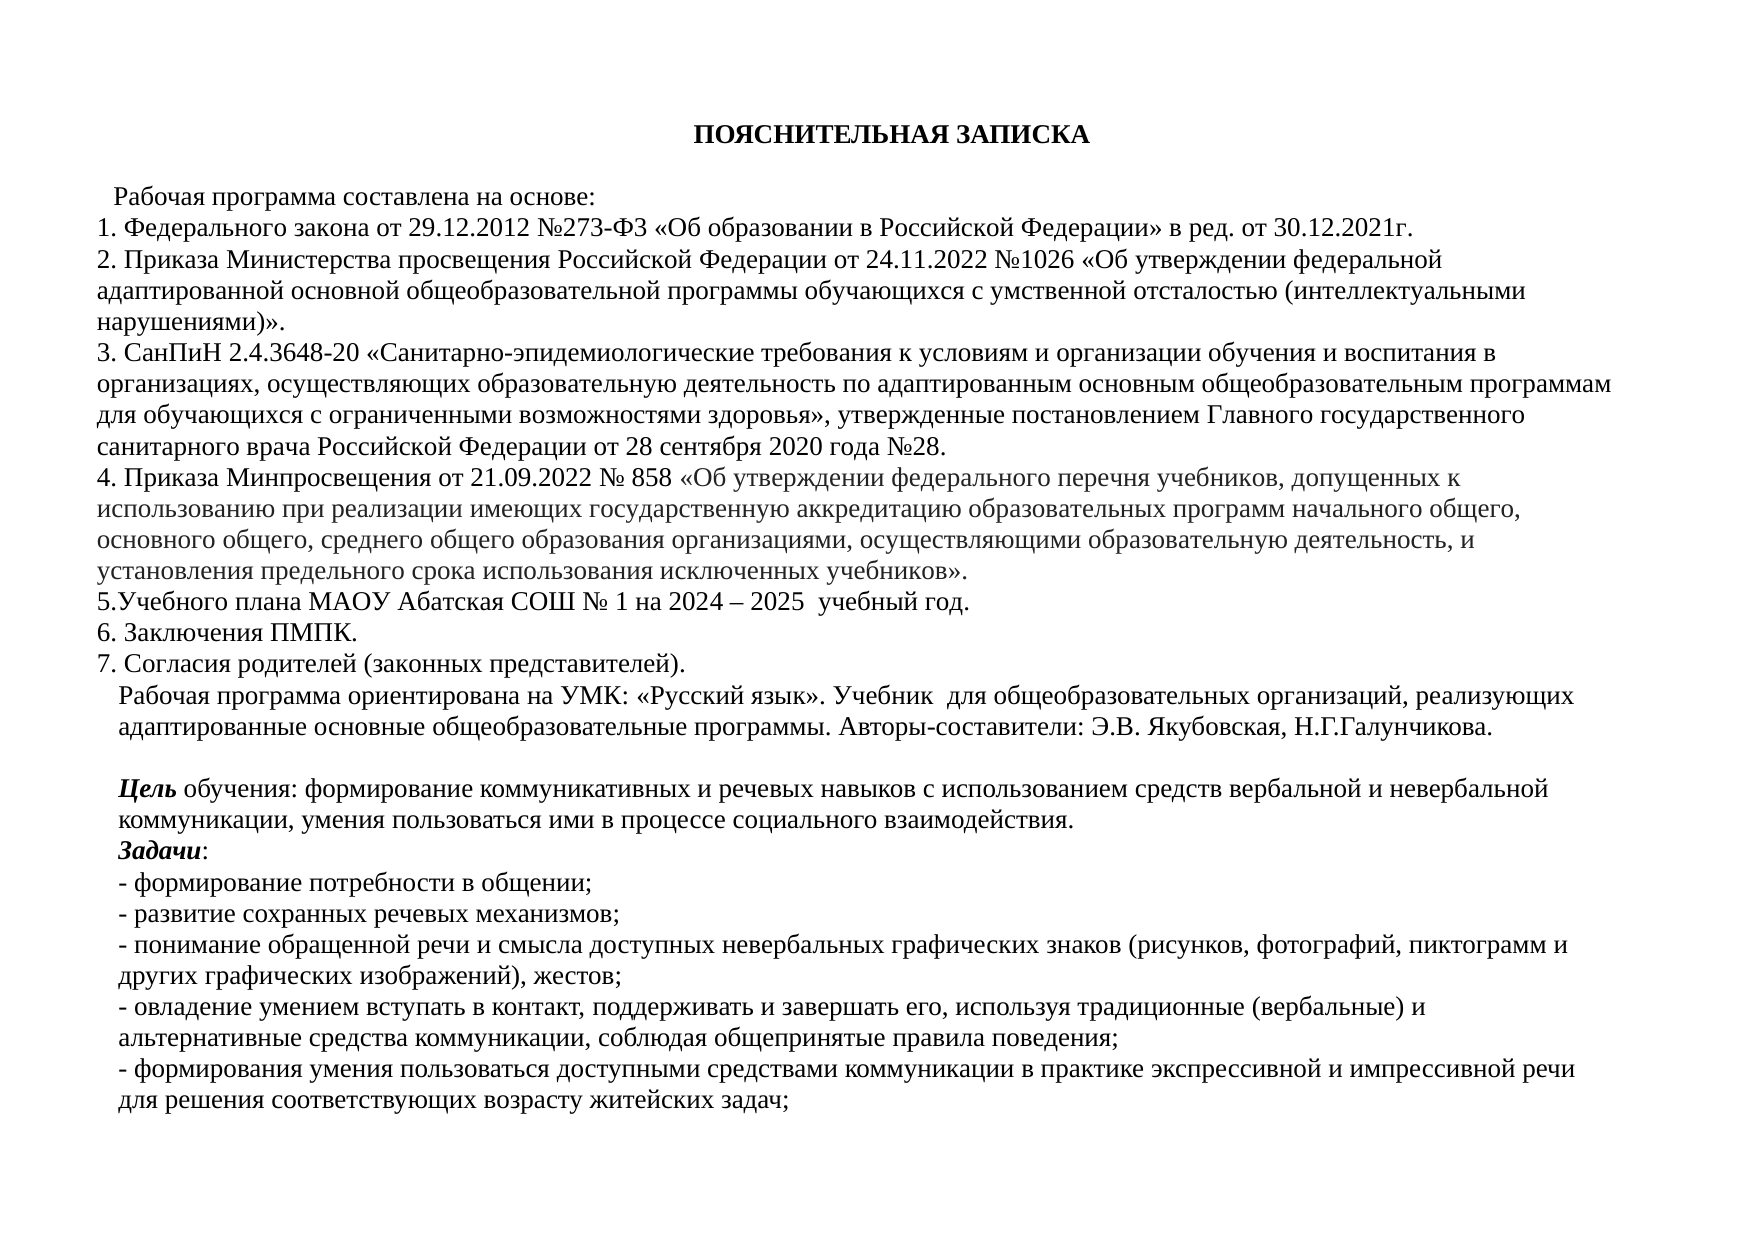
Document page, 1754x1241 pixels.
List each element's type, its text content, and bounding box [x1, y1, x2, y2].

subtitle - формирование потребности в общении; [118, 866, 1597, 897]
subtitle - формирования умения пользоваться доступными средствами коммуникации в практике экспрессивной и импрессивной речи для решения соответствующих возрасту житейских задач; [118, 1052, 1597, 1115]
subtitle Цель обучения: формирование коммуникативных и речевых навыков с использованием средств вербальной и невербальной коммуникации, умения пользоваться ими в процессе социального взаимодействия. [118, 772, 1597, 834]
text ПОЯСНИТЕЛЬНАЯ ЗАПИСКА [148, 118, 1636, 149]
text Рабочая программа ориентирована на УМК: «Русский язык». Учебник для общеобразовательных организаций, реализующих адаптированные основные общеобразовательные программы. Авторы-составители: Э.В. Якубовская, Н.Г.Галунчикова. [118, 679, 1636, 741]
subtitle - понимание обращенной речи и смысла доступных невербальных графических знаков (рисунков, фотографий, пиктограмм и других графических изображений), жестов; [118, 928, 1597, 990]
list 5.Учебного плана МАОУ Абатская СОШ № 1 на 2024 – 2025 учебный год. [59, 585, 1636, 616]
list 1. Федерального закона от 29.12.2012 №273-Ф3 «Об образовании в Российской Федерации» в ред. от 30.12.2021г. [59, 212, 1636, 243]
subtitle - овладение умением вступать в контакт, поддерживать и завершать его, используя традиционные (вербальные) и альтернативные средства коммуникации, соблюдая общепринятые правила поведения; [118, 990, 1597, 1052]
list 6. Заключения ПМПК. [59, 616, 1636, 648]
list 4. Приказа Минпросвещения от 21.09.2022 № 858 «Об утверждении федерального перечня учебников, допущенных к использованию при реализации имеющих государственную аккредитацию образовательных программ начального общего, основного общего, среднего общего образования организациями, осуществляющими образовательную деятельность, и установления предельного срока использования исключенных учебников». [59, 461, 1636, 585]
subtitle - развитие сохранных речевых механизмов; [118, 897, 1597, 928]
text Рабочая программа составлена на основе: [0, 180, 1636, 212]
list 7. Согласия родителей (законных представителей). [59, 648, 1636, 679]
subtitle Задачи: [118, 834, 1597, 866]
list 2. Приказа Министерства просвещения Российской Федерации от 24.11.2022 №1026 «Об утверждении федеральной адаптированной основной общеобразовательной программы обучающихся с умственной отсталостью (интеллектуальными нарушениями)». [59, 243, 1636, 336]
list 3. СанПиН 2.4.3648-20 «Санитарно-эпидемиологические требования к условиям и организации обучения и воспитания в организациях, осуществляющих образовательную деятельность по адаптированным основным общеобразовательным программам для обучающихся с ограниченными возможностями здоровья», утвержденные постановлением Главного государственного санитарного врача Российской Федерации от 28 сентября 2020 года №28. [59, 336, 1636, 461]
